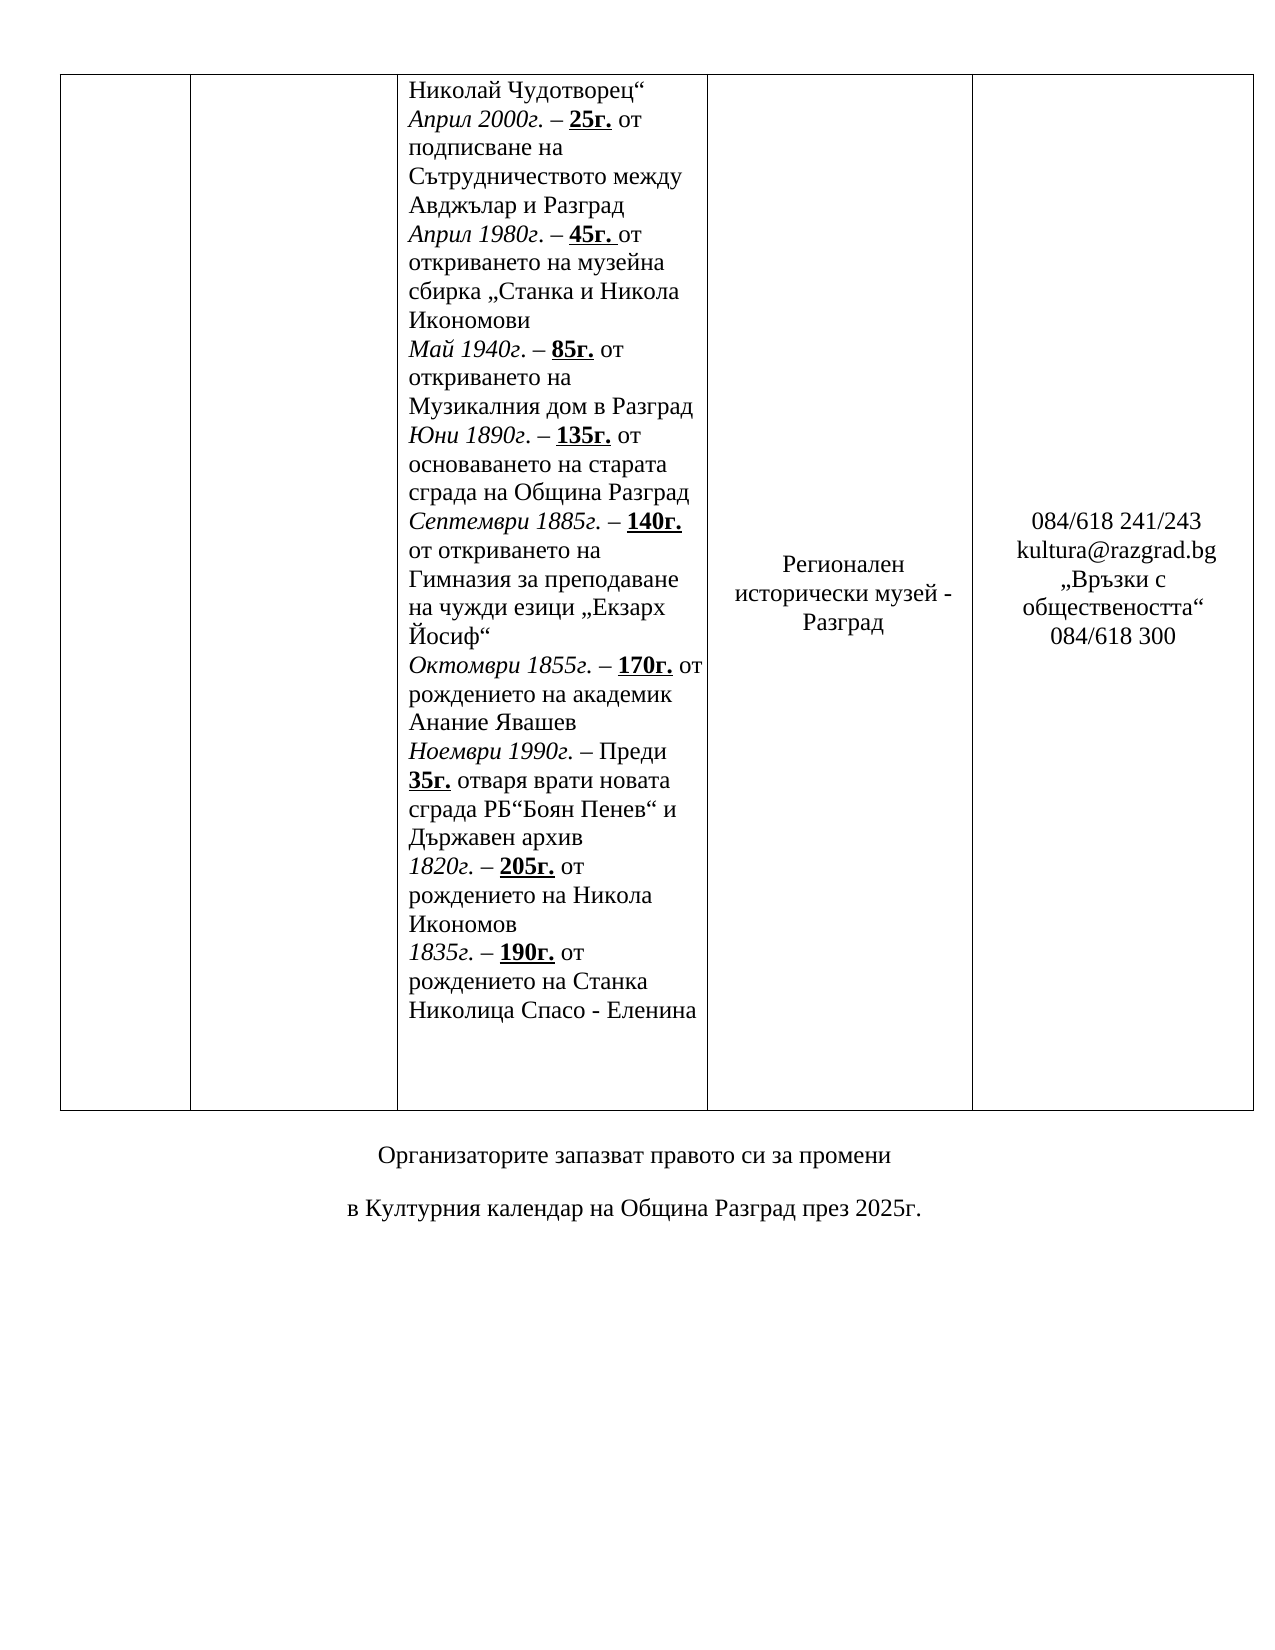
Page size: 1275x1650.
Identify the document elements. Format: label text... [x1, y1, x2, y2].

text в Културния календар на Община Разград през 2025г. [105, 1193, 1170, 1222]
table_cell [61, 75, 190, 1110]
table_cell [191, 75, 397, 1110]
table_cell Николай Чудотворец“ Април 2000г. – 25г. от подписване на Сътрудничеството между Авджълар и Разград Април 1980г. – 45г. от откриването на музейна сбирка „Станка и Никола Икономови Май 1940г. – 85г. от откриването на Музикалния дом в Разград Юни 1890г. – 135г. от основаването на старата сграда на Община Разград Септември 1885г. – 140г. от откриването на Гимназия за преподаване на чужди езици „Екзарх Йосиф“ Октомври 1855г. – 170г. от рождението на академик Анание Явашев Ноември 1990г. – Преди 35г. отваря врати новата сграда РБ“Боян Пенев“ и Държавен архив 1820г. – 205г. от рождението на Никола Икономов 1835г. – 190г. от рождението на Станка Николица Спасо - Еленина [398, 75, 707, 1110]
table_cell 084/618 241/243 kultura@razgrad.bg „Връзки с обществеността“ 084/618 300 [973, 75, 1253, 1110]
table_cell Регионален исторически музей - Разград [708, 75, 972, 1110]
text Организаторите запазват правото си за промени [105, 1140, 1170, 1168]
